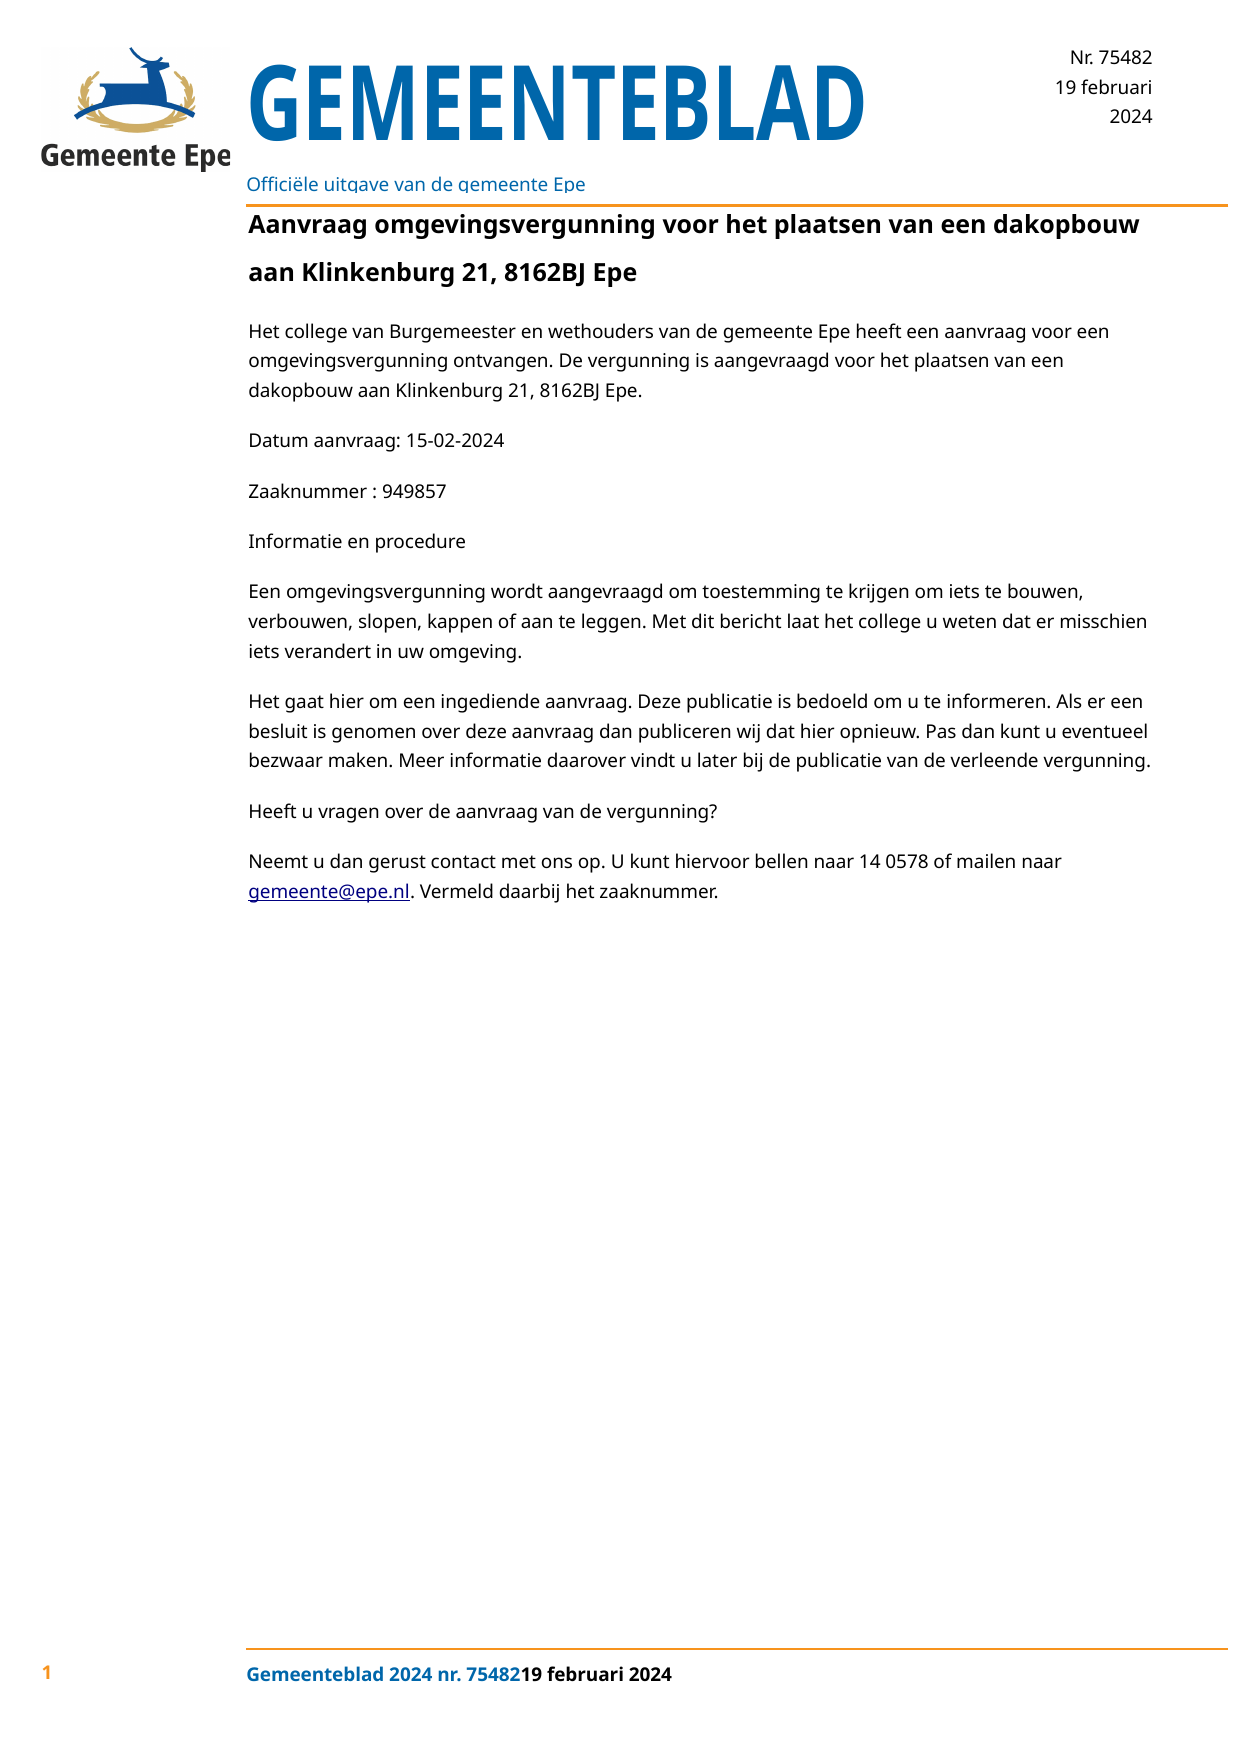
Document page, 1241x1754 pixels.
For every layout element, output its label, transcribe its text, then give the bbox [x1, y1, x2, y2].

text Neemt u dan gerust contact met ons op. U kunt hiervoor bellen naar 14 0578 of mailen naar gemeente@epe.nl. Vermeld daarbij het zaaknummer. [248, 848, 1152, 904]
text Het college van Burgemeester en wethouders van de gemeente Epe heeft een aanvraag voor een omgevingsvergunning ontvangen. De vergunning is aangevraagd voor het plaatsen van een dakopbouw aan Klinkenburg 21, 8162BJ Epe. [248, 318, 1152, 403]
text Informatie en procedure [248, 528, 1152, 554]
text Datum aanvraag: 15-02-2024 [248, 427, 1152, 453]
picture [41, 47, 231, 172]
text Heeft u vragen over de aanvraag van de vergunning? [248, 798, 1152, 824]
text Een omgevingsvergunning wordt aangevraagd om toestemming te krijgen om iets te bouwen, verbouwen, slopen, kappen of aan te leggen. Met dit bericht laat het college u weten dat er misschien iets verandert in uw omgeving. [248, 579, 1152, 664]
text Aanvraag omgevingsvergunning voor het plaatsen van een dakopbouw aan Klinkenburg 21, 8162BJ Epe [248, 207, 1152, 288]
text Het gaat hier om een ingediende aanvraag. Deze publicatie is bedoeld om u te informeren. Als er een besluit is genomen over deze aanvraag dan publiceren wij dat hier opnieuw. Pas dan kunt u eventueel bezwaar maken. Meer informatie daarover vindt u later bij de publicatie van de verleende vergunning. [248, 688, 1152, 773]
text Zaaknummer : 949857 [248, 478, 1152, 504]
